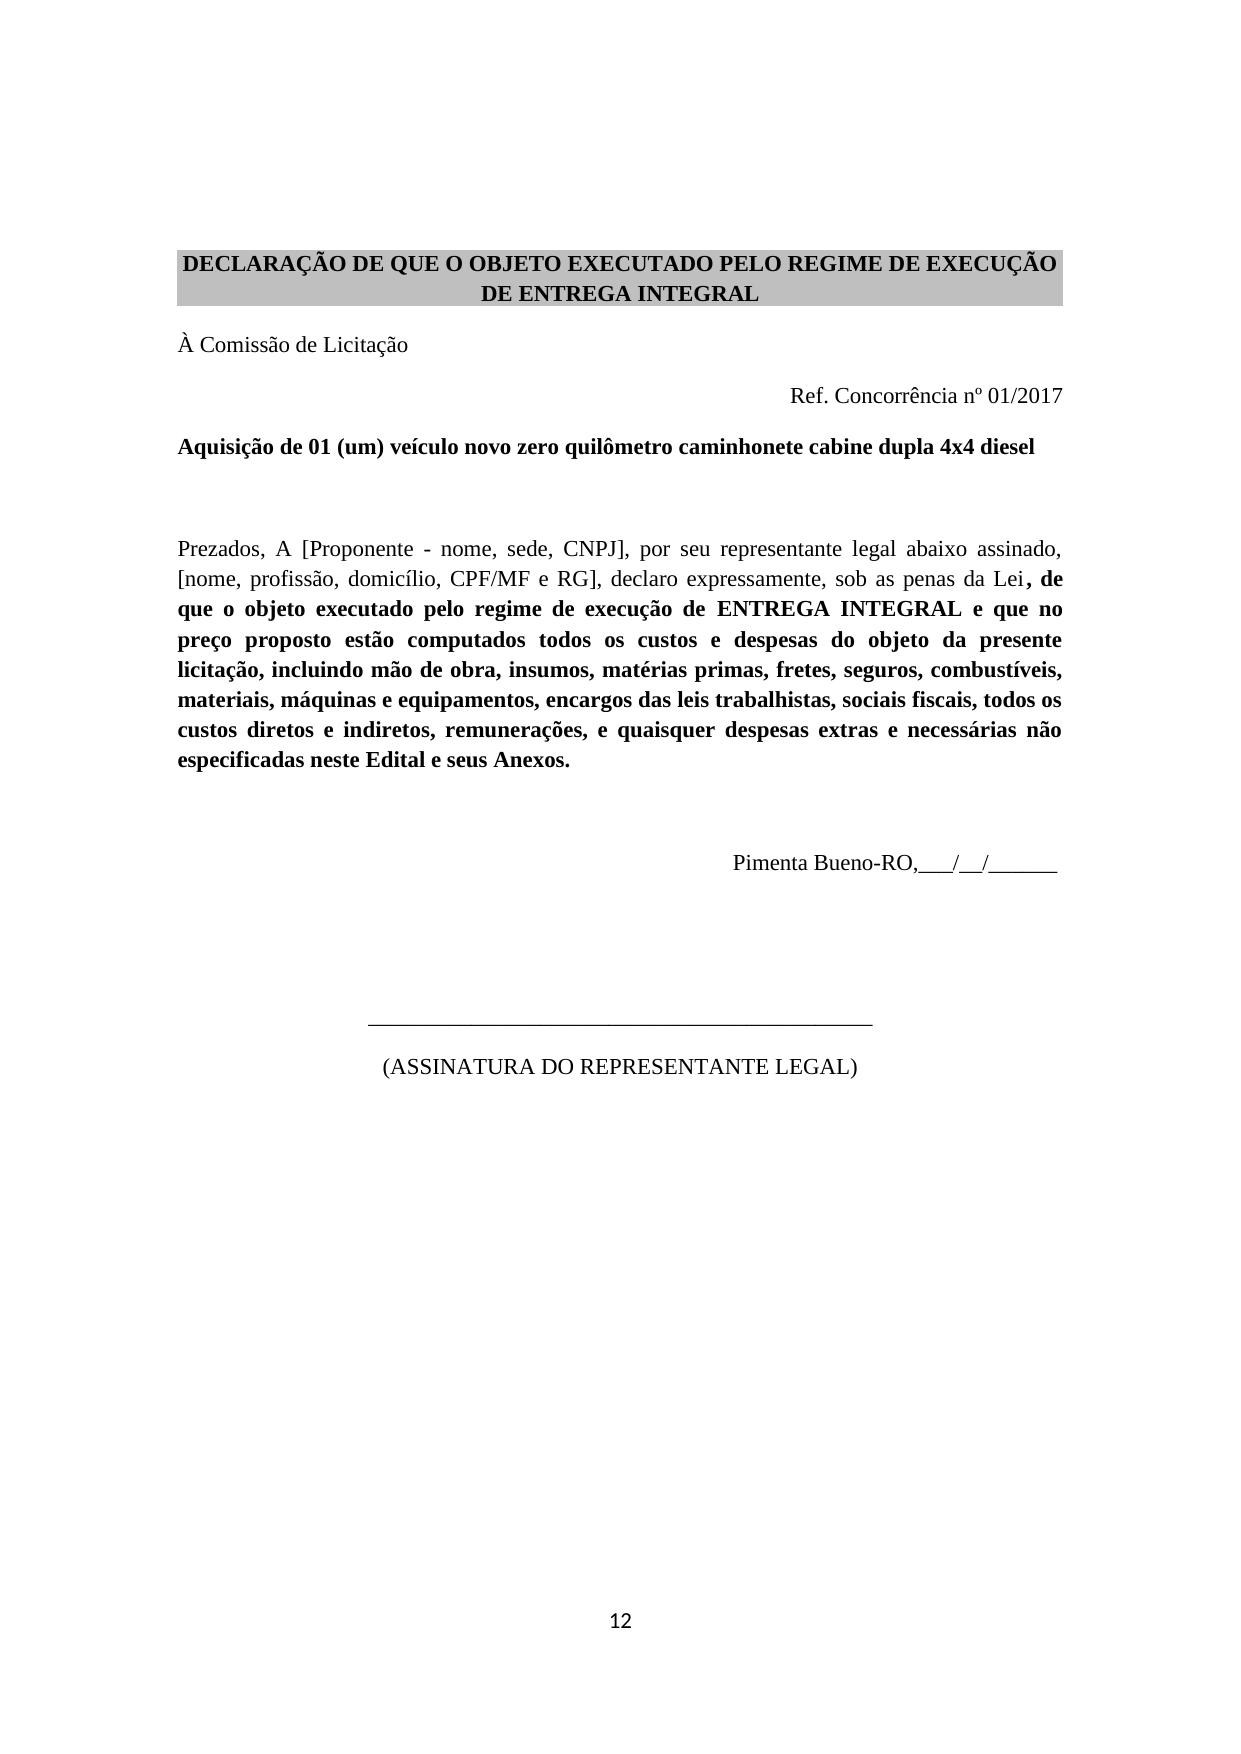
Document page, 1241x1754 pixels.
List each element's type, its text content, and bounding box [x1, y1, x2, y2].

text Prezados, A [Proponente - nome, sede, CNPJ], por seu representante legal abaixo assinado, [nome, profissão, domicílio, CPF/MF e RG], declaro expressamente, sob as penas da Lei, de que o objeto executado pelo regime de execução de ENTREGA INTEGRAL e que no preço proposto estão computados todos os custos e despesas do objeto da presente licitação, incluindo mão de obra, insumos, matérias primas, fretes, seguros, combustíveis, materiais, máquinas e equipamentos, encargos das leis trabalhistas, sociais fiscais, todos os custos diretos e indiretos, remunerações, e quaisquer despesas extras e necessárias não especificadas neste Edital e seus Anexos. [177, 535, 1063, 773]
text Ref. Concorrência nº 01/2017 [177, 382, 1063, 408]
text ____________________________________________ [177, 1002, 1063, 1028]
text Aquisição de 01 (um) veículo novo zero quilômetro caminhonete cabine dupla 4x4 diesel [177, 433, 1063, 459]
text DECLARAÇÃO DE QUE O OBJETO EXECUTADO PELO REGIME DE EXECUÇÃO DE ENTREGA INTEGRAL [177, 250, 1063, 306]
text Pimenta Bueno-RO,___/__/______ [177, 849, 1063, 875]
text À Comissão de Licitação [177, 331, 1063, 357]
text (ASSINATURA DO REPRESENTANTE LEGAL) [177, 1053, 1063, 1079]
